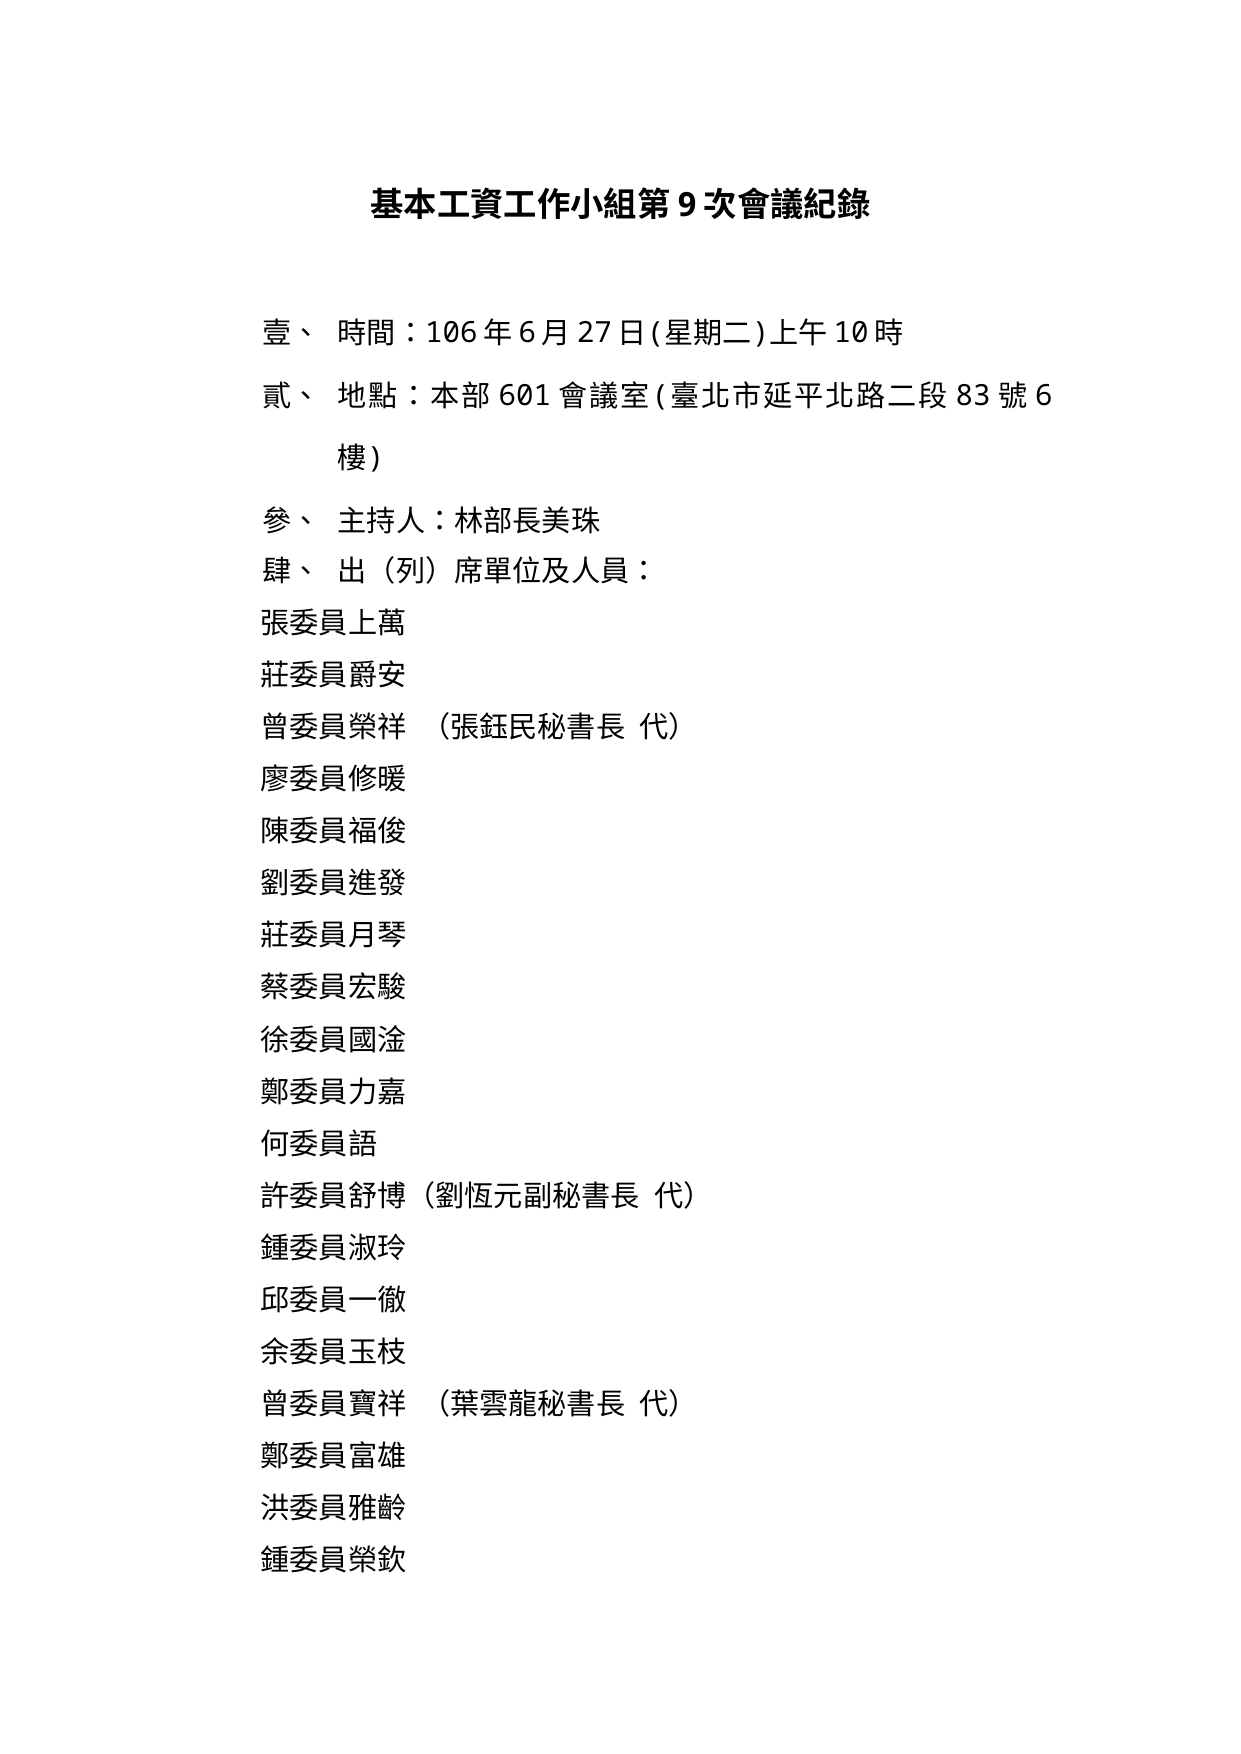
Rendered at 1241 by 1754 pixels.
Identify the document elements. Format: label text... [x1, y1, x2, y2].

text 洪委員雅齡 [187, 1477, 1053, 1529]
text 劉委員進發 [187, 852, 1053, 904]
text 莊委員月琴 [187, 904, 1053, 956]
list 時間：106年6月27日(星期二)上午10時 [262, 289, 1053, 352]
text 何委員語 [187, 1112, 1053, 1164]
text 余委員玉枝 [187, 1321, 1053, 1373]
text 鍾委員淑玲 [187, 1217, 1053, 1269]
text 曾委員寶祥 （葉雲龍秘書長 代） [187, 1373, 1053, 1425]
text 陳委員福俊 [187, 800, 1053, 852]
text 鄭委員力嘉 [187, 1060, 1053, 1112]
text 鍾委員榮欽 [187, 1529, 1053, 1581]
text 蔡委員宏駿 [187, 956, 1053, 1008]
text 曾委員榮祥 （張鈺民秘書長 代） [187, 696, 1053, 748]
text 邱委員一徹 [187, 1269, 1053, 1321]
text 基本工資工作小組第9次會議紀錄 [187, 175, 1053, 227]
text 張委員上萬 [187, 592, 1053, 644]
list 地點：本部601會議室(臺北市延平北路二段83號6樓) [262, 352, 1053, 477]
list 出（列）席單位及人員： [262, 539, 1053, 592]
text 許委員舒博（劉恆元副秘書長 代） [187, 1164, 1053, 1217]
text 鄭委員富雄 [187, 1425, 1053, 1477]
text 徐委員國淦 [187, 1008, 1053, 1060]
list 主持人：林部長美珠 [262, 477, 1053, 539]
text 莊委員爵安 [187, 644, 1053, 696]
text 廖委員修暖 [187, 748, 1053, 800]
